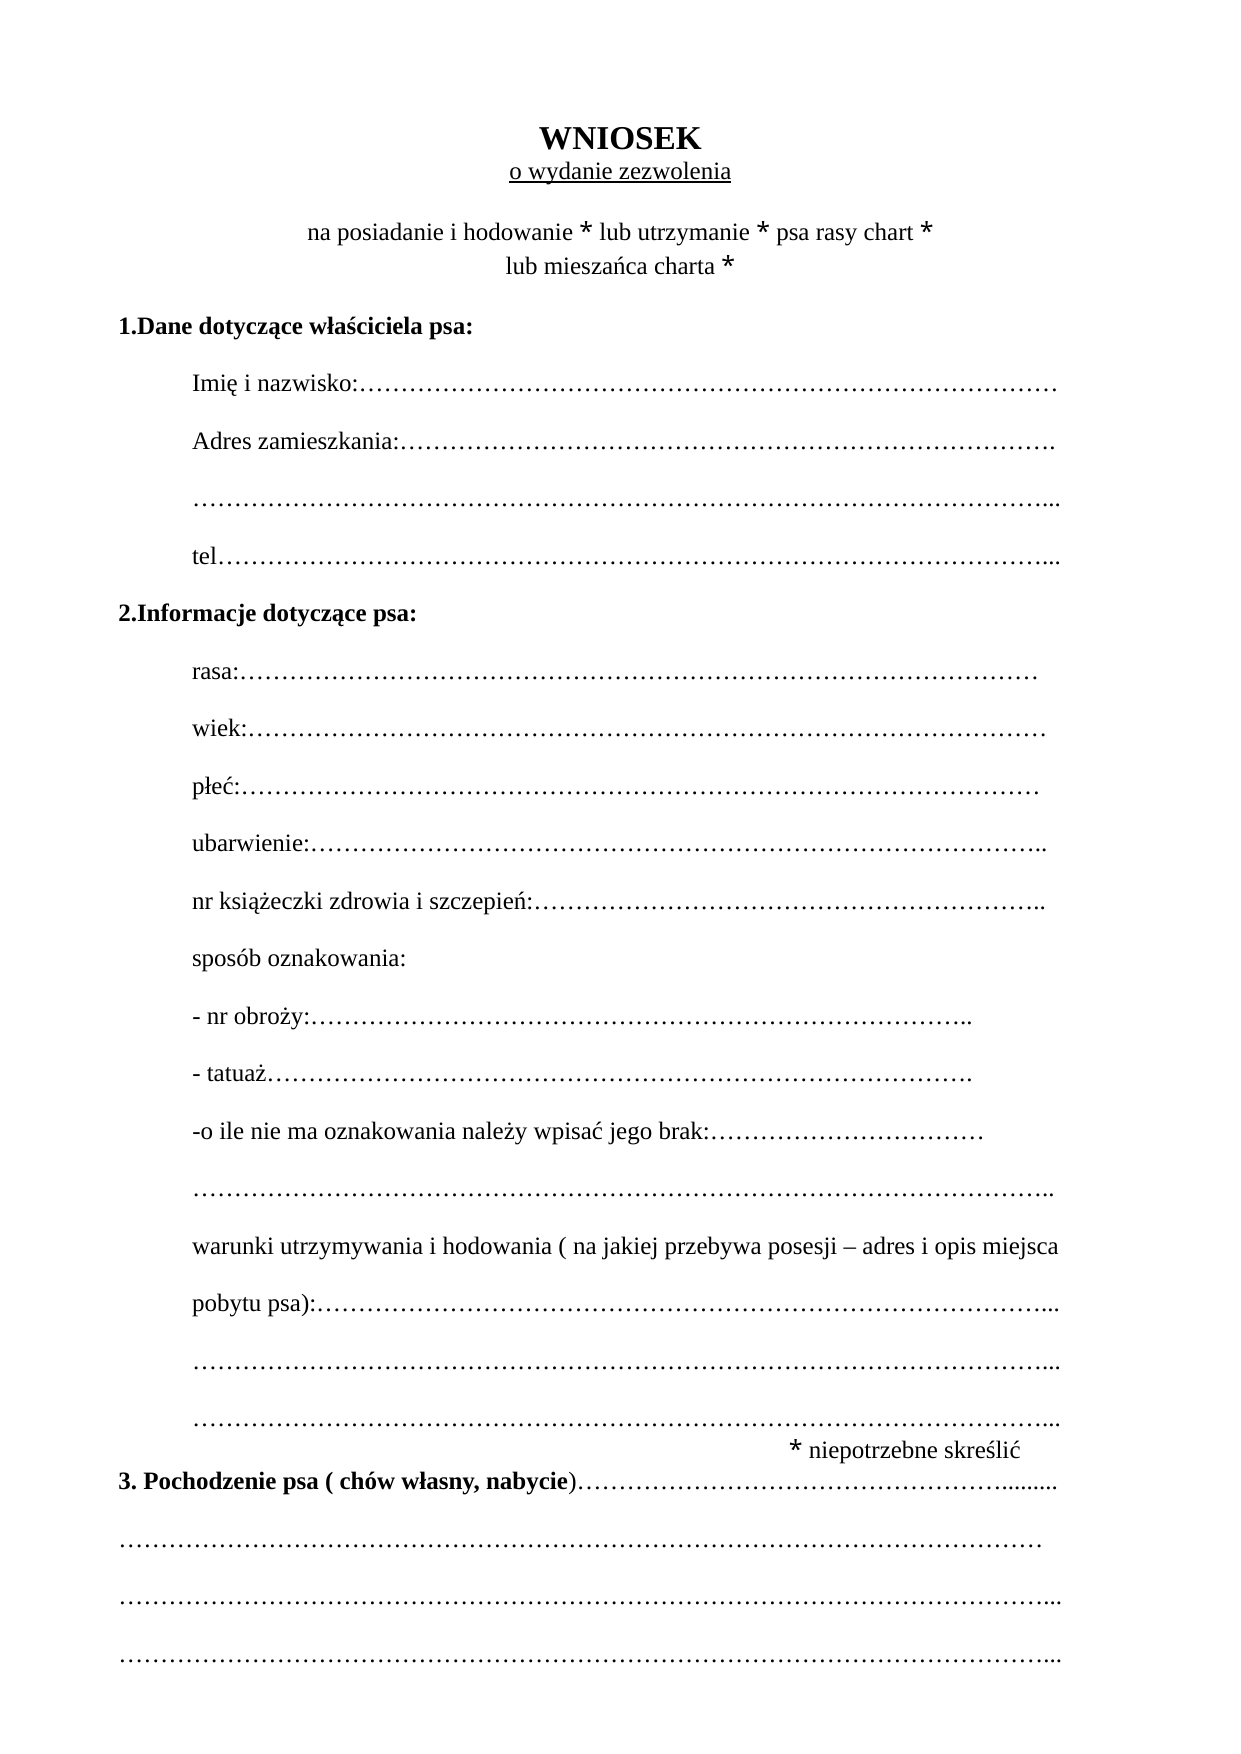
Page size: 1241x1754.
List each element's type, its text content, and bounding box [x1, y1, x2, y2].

text ………………………………………………………………………………………………… [118, 1524, 1122, 1552]
text nr książeczki zdrowia i szczepień:…………………………………………………….. [118, 886, 1122, 914]
text Adres zamieszkania:……………………………………………………………………. [118, 426, 1122, 454]
text pobytu psa):……………………………………………………………………………... [118, 1288, 1122, 1317]
text …………………………………………………………………………………………... [118, 1403, 1122, 1432]
text ubarwienie:…………………………………………………………………………….. [118, 828, 1122, 857]
text wiek:…………………………………………………………………………………… [118, 713, 1122, 742]
text …………………………………………………………………………………………………... [118, 1639, 1122, 1667]
text - nr obroży:…………………………………………………………………….. [118, 1001, 1122, 1029]
text …………………………………………………………………………………………... [118, 1346, 1122, 1374]
text tel………………………………………………………………………………………... [118, 541, 1122, 569]
text 1.Dane dotyczące właściciela psa: [118, 311, 1122, 339]
text - tatuaż…………………………………………………………………………. [118, 1058, 1122, 1087]
text Imię i nazwisko:………………………………………………………………………… [118, 368, 1122, 397]
text lub mieszańca charta * [118, 248, 1122, 282]
text * niepotrzebne skreślić [782, 1432, 1122, 1466]
text płeć:…………………………………………………………………………………… [118, 771, 1122, 799]
text WNIOSEK [118, 118, 1122, 156]
text warunki utrzymywania i hodowania ( na jakiej przebywa posesji – adres i opis miejsca [118, 1231, 1122, 1259]
text …………………………………………………………………………………………... [118, 483, 1122, 512]
text na posiadanie i hodowanie * lub utrzymanie * psa rasy chart * [118, 214, 1122, 248]
text 2.Informacje dotyczące psa: [118, 598, 1122, 627]
text rasa:…………………………………………………………………………………… [118, 656, 1122, 684]
text 3. Pochodzenie psa ( chów własny, nabycie)……………………………………………......... [118, 1466, 1122, 1495]
text ………………………………………………………………………………………….. [118, 1173, 1122, 1202]
text o wydanie zezwolenia [118, 156, 1122, 185]
text -o ile nie ma oznakowania należy wpisać jego brak:…………………………… [118, 1116, 1122, 1144]
text sposób oznakowania: [118, 943, 1122, 972]
text …………………………………………………………………………………………………... [118, 1581, 1122, 1610]
